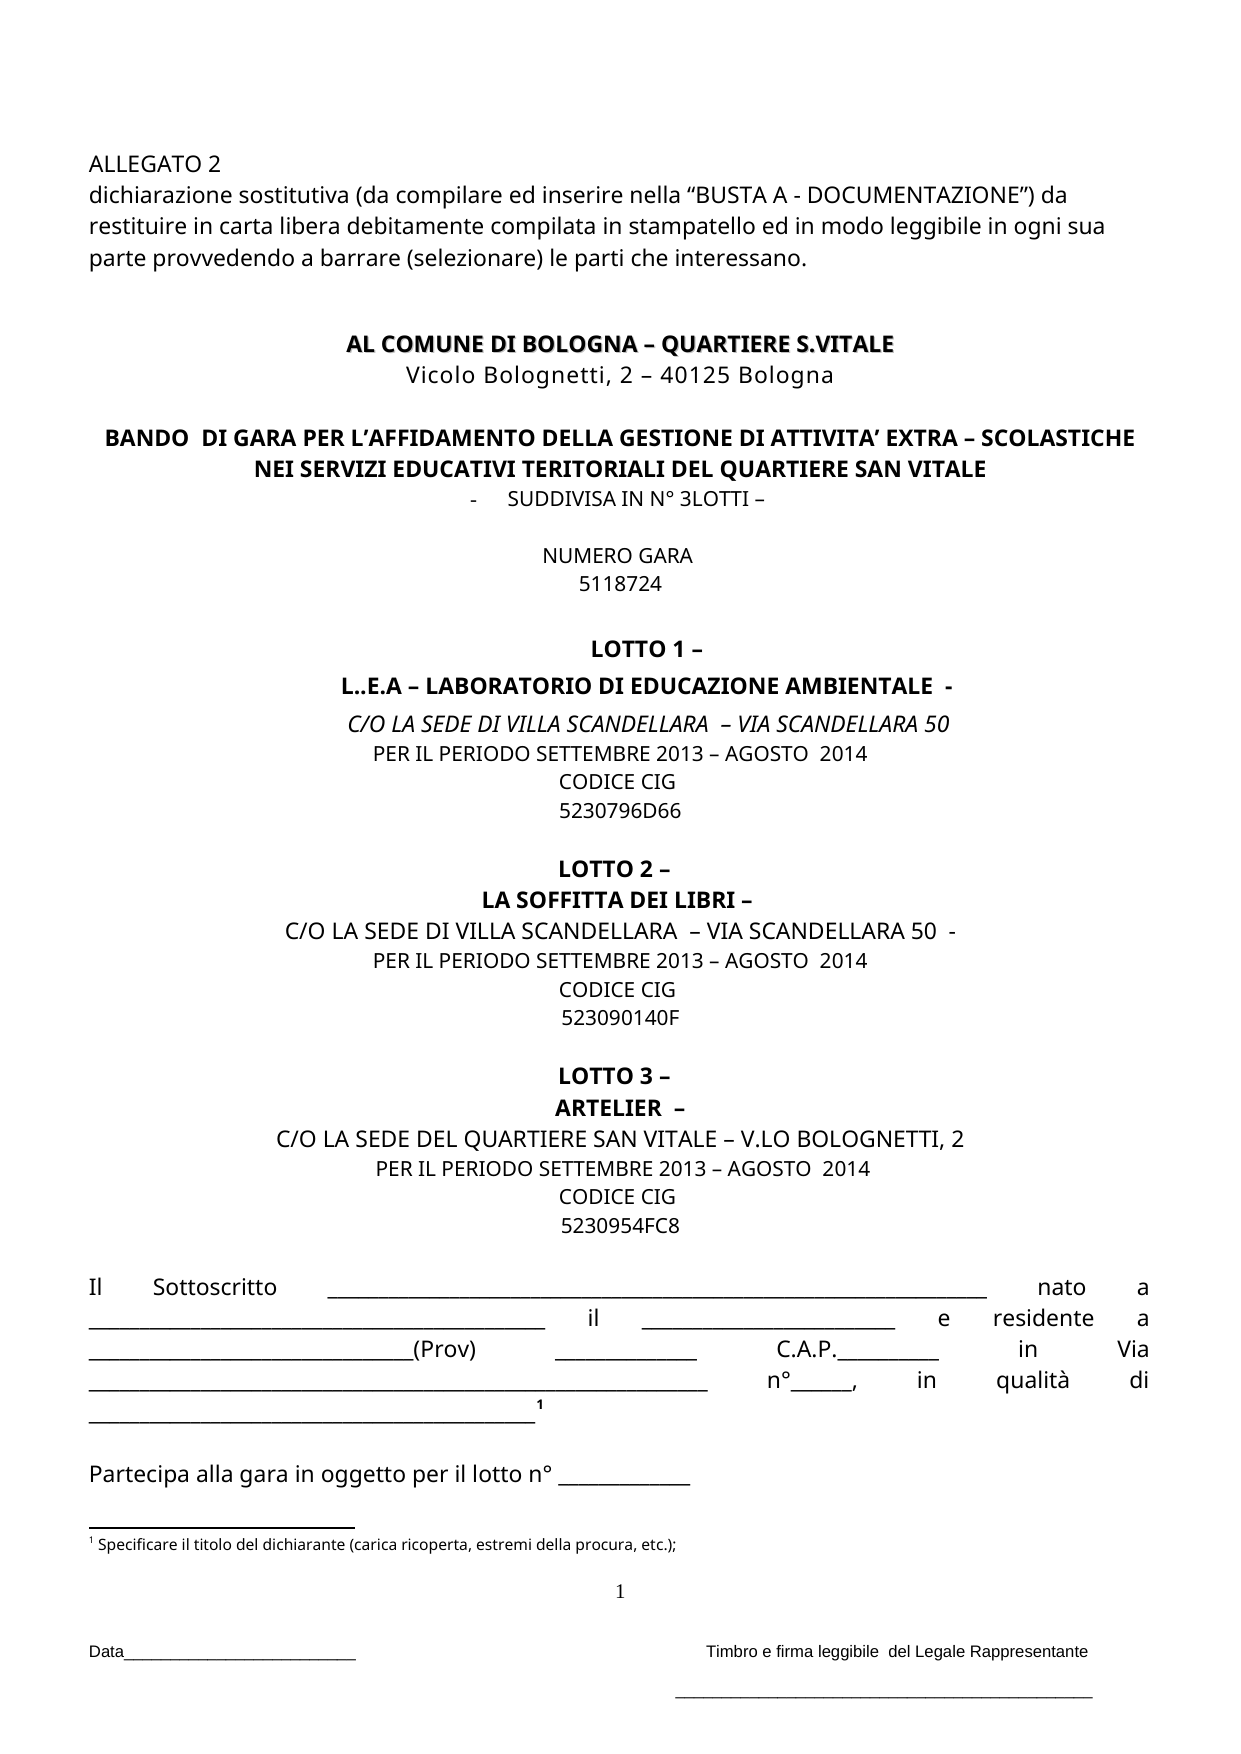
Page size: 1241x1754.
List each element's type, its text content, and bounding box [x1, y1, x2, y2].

text ARTELIER – [89, 1091, 1152, 1123]
text ALLEGATO 2 [89, 148, 1152, 179]
text 5230954FC8 [89, 1211, 1152, 1239]
text PER IL PERIODO SETTEMBRE 2013 – AGOSTO 2014 [89, 1154, 1152, 1182]
text AL COMUNE DI BOLOGNA – QUARTIERE S.VITALE [89, 328, 1152, 359]
text dichiarazione sostitutiva (da compilare ed inserire nella “BUSTA A - DOCUMENTAZIONE”) da restituire in carta libera debitamente compilata in stampatello ed in modo leggibile in ogni sua parte provvedendo a barrare (selezionare) le parti che interessano. [89, 179, 1152, 273]
text 5118724 [89, 569, 1152, 598]
text CODICE CIG [89, 767, 1152, 796]
text C/O LA SEDE DEL QUARTIERE SAN VITALE – V.LO BOLOGNETTI, 2 [89, 1123, 1152, 1154]
text C/O LA SEDE DI VILLA SCANDELLARA – VIA SCANDELLARA 50 [148, 708, 1152, 739]
list SUDDIVISA IN N° 3LOTTI – [89, 484, 1152, 513]
text BANDO DI GARA PER L’AFFIDAMENTO DELLA GESTIONE DI ATTIVITA’ EXTRA – SCOLASTICHE NEI SERVIZI EDUCATIVI TERITORIALI DEL QUARTIERE SAN VITALE [89, 422, 1152, 484]
text LOTTO 2 – [89, 853, 1152, 884]
text LOTTO 3 – [89, 1060, 1152, 1091]
text L..E.A – LABORATORIO DI EDUCAZIONE AMBIENTALE - [148, 670, 1152, 701]
text LOTTO 1 – [148, 633, 1152, 664]
text CODICE CIG [89, 1182, 1152, 1211]
text Vicolo Bolognetti, 2 – 40125 Bologna [89, 359, 1152, 391]
text 5230796D66 [89, 796, 1152, 824]
text C/O LA SEDE DI VILLA SCANDELLARA – VIA SCANDELLARA 50 - [89, 915, 1152, 946]
text PER IL PERIODO SETTEMBRE 2013 – AGOSTO 2014 [89, 946, 1152, 975]
text PER IL PERIODO SETTEMBRE 2013 – AGOSTO 2014 [89, 739, 1152, 767]
text Specificare il titolo del dichiarante (carica ricoperta, estremi della procura, etc.); [89, 1534, 1152, 1555]
text LA SOFFITTA DEI LIBRI – [89, 884, 1152, 915]
text NUMERO GARA [89, 541, 1152, 569]
text CODICE CIG [89, 975, 1152, 1003]
title Il Sottoscritto _________________________________________________________________ nato a _____________________________________________ il _________________________ e residente a ________________________________(Prov) ______________ C.A.P.__________ in Via _____________________________________________________________ n°______, in qualità di ____________________________________________ [89, 1271, 1152, 1427]
text 523090140F [89, 1003, 1152, 1032]
title Partecipa alla gara in oggetto per il lotto n° _____________ [89, 1458, 1152, 1489]
